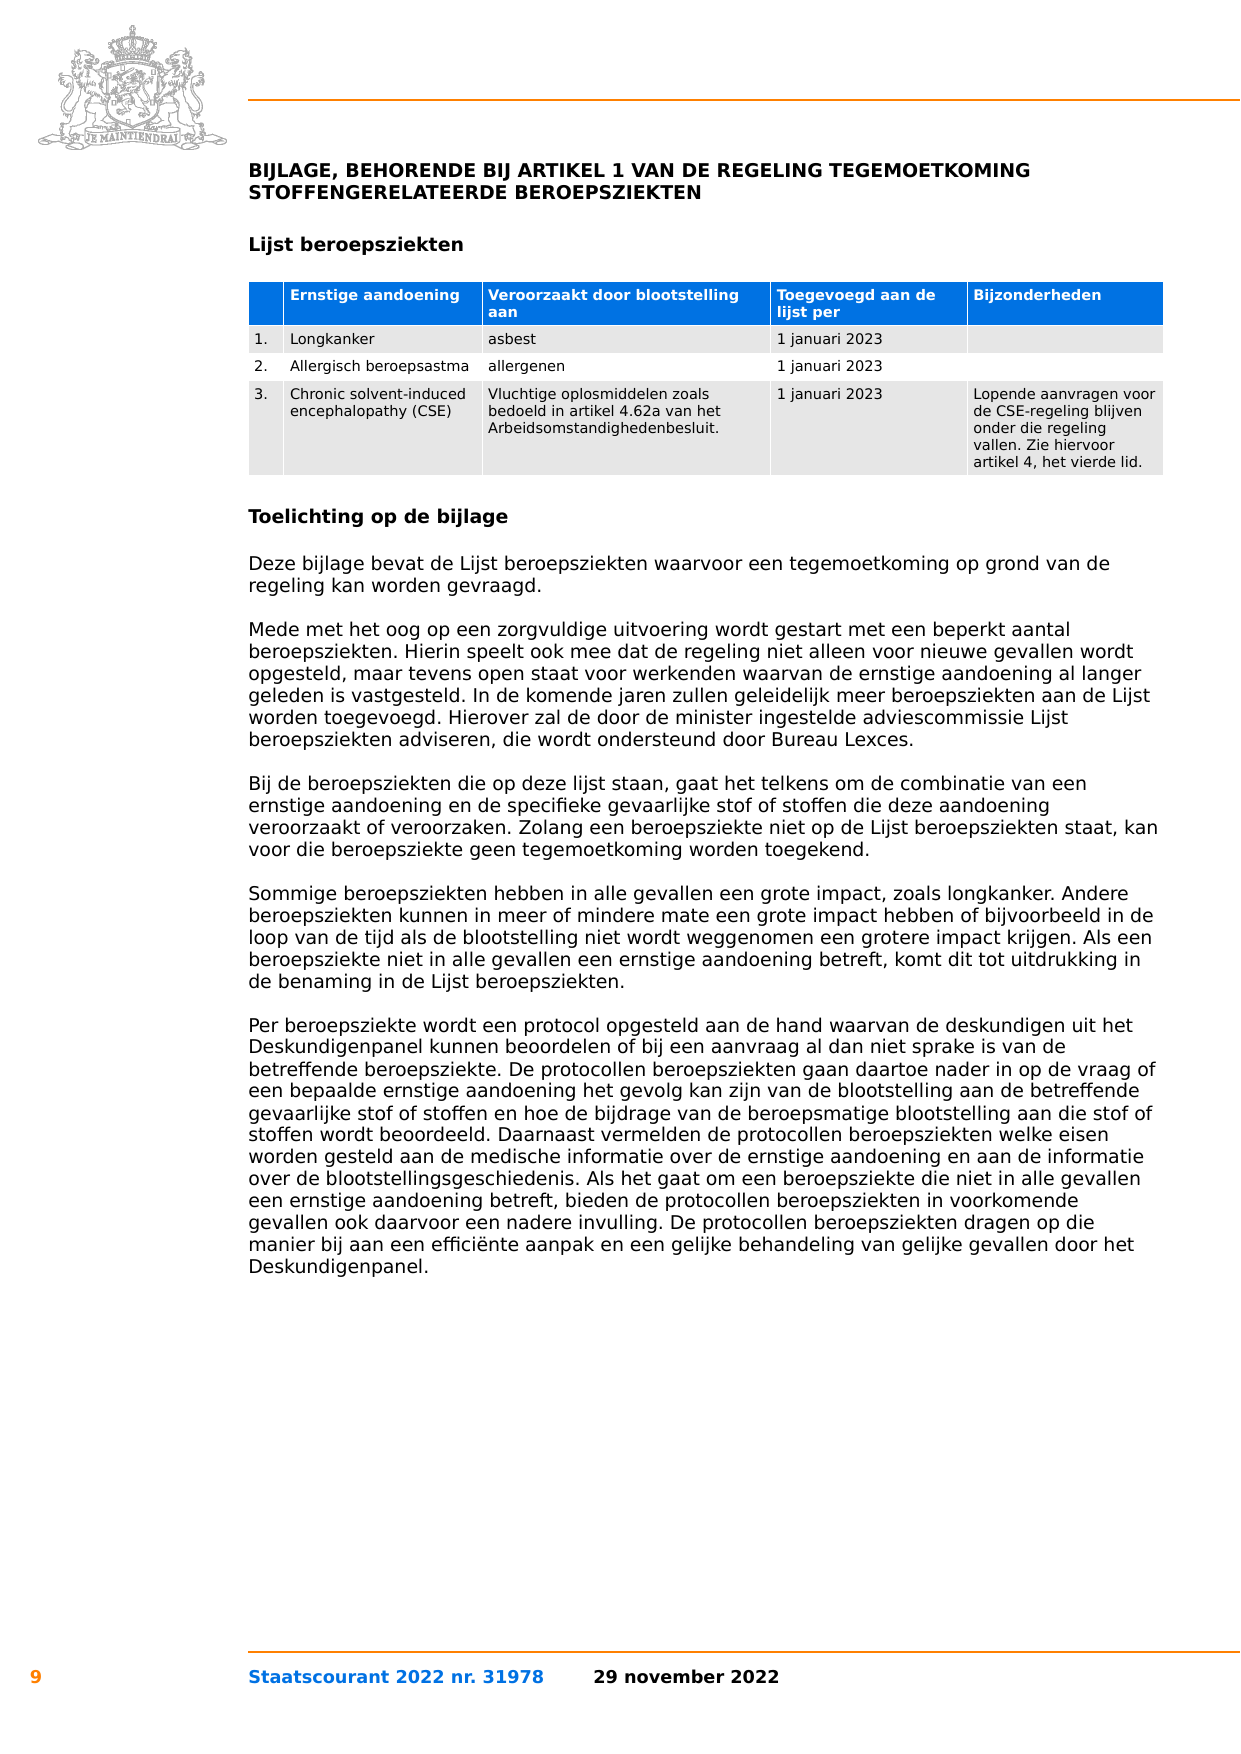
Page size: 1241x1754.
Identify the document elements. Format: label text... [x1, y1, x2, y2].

text Sommige beroepsziekten hebben in alle gevallen een grote impact, zoals longkanker. Andere beroepsziekten kunnen in meer of mindere mate een grote impact hebben of bijvoorbeeld in de loop van de tijd als de blootstelling niet wordt weggenomen een grotere impact krijgen. Als een beroepsziekte niet in alle gevallen een ernstige aandoening betreft, komt dit tot uitdrukking in de benaming in de Lijst beroepsziekten. [248, 883, 1163, 993]
table_header Toegevoegd aan de lijst per [771, 282, 967, 325]
subtitle Lijst beroepsziekten [248, 234, 1163, 256]
table_cell 3. [249, 381, 283, 475]
table_cell Longkanker [284, 326, 482, 353]
subtitle Toelichting op de bijlage [248, 506, 1163, 528]
text Bij de beroepsziekten die op deze lijst staan, gaat het telkens om de combinatie van een ernstige aandoening en de specifieke gevaarlijke stof of stoffen die deze aandoening veroorzaakt of veroorzaken. Zolang een beroepsziekte niet op de Lijst beroepsziekten staat, kan voor die beroepsziekte geen tegemoetkoming worden toegekend. [248, 773, 1163, 861]
table_cell Vluchtige oplosmiddelen zoals bedoeld in artikel 4.62a van het Arbeidsomstandighedenbesluit. [483, 381, 770, 475]
table_cell Chronic solvent-induced encephalopathy (CSE) [284, 381, 482, 475]
table_cell 1. [249, 326, 283, 353]
text Mede met het oog op een zorgvuldige uitvoering wordt gestart met een beperkt aantal beroepsziekten. Hierin speelt ook mee dat de regeling niet alleen voor nieuwe gevallen wordt opgesteld, maar tevens open staat voor werkenden waarvan de ernstige aandoening al langer geleden is vastgesteld. In de komende jaren zullen geleidelijk meer beroepsziekten aan de Lijst worden toegevoegd. Hierover zal de door de minister ingestelde adviescommissie Lijst beroepsziekten adviseren, die wordt ondersteund door Bureau Lexces. [248, 619, 1163, 751]
table_cell 1 januari 2023 [771, 354, 967, 380]
table_cell 1 januari 2023 [771, 326, 967, 353]
text Per beroepsziekte wordt een protocol opgesteld aan de hand waarvan de deskundigen uit het Deskundigenpanel kunnen beoordelen of bij een aanvraag al dan niet sprake is van de betreffende beroepsziekte. De protocollen beroepsziekten gaan daartoe nader in op de vraag of een bepaalde ernstige aandoening het gevolg kan zijn van de blootstelling aan de betreffende gevaarlijke stof of stoffen en hoe de bijdrage van de beroepsmatige blootstelling aan die stof of stoffen wordt beoordeeld. Daarnaast vermelden de protocollen beroepsziekten welke eisen worden gesteld aan de medische informatie over de ernstige aandoening en aan de informatie over de blootstellingsgeschiedenis. Als het gaat om een beroepsziekte die niet in alle gevallen een ernstige aandoening betreft, bieden de protocollen beroepsziekten in voorkomende gevallen ook daarvoor een nadere invulling. De protocollen beroepsziekten dragen op die manier bij aan een efficiënte aanpak en een gelijke behandeling van gelijke gevallen door het Deskundigenpanel. [248, 1014, 1163, 1278]
table_cell asbest [483, 326, 770, 353]
table_cell Allergisch beroepsastma [284, 354, 482, 380]
text Deze bijlage bevat de Lijst beroepsziekten waarvoor een tegemoetkoming op grond van de regeling kan worden gevraagd. [248, 553, 1163, 597]
picture [38, 25, 227, 150]
table_cell [968, 326, 1163, 353]
table_cell 2. [249, 354, 283, 380]
table_header Bijzonderheden [968, 282, 1163, 325]
table_cell 1 januari 2023 [771, 381, 967, 475]
table_cell Lopende aanvragen voor de CSE-regeling blijven onder die regeling vallen. Zie hiervoor artikel 4, het vierde lid. [968, 381, 1163, 475]
table_cell [968, 354, 1163, 380]
table_header Veroorzaakt door blootstelling aan [483, 282, 770, 325]
table_cell allergenen [483, 354, 770, 380]
table_header [249, 282, 283, 325]
table_header Ernstige aandoening [284, 282, 482, 325]
subtitle BIJLAGE, BEHORENDE BIJ ARTIKEL 1 VAN DE REGELING TEGEMOETKOMING STOFFENGERELATEERDE BEROEPSZIEKTEN [248, 160, 1163, 204]
